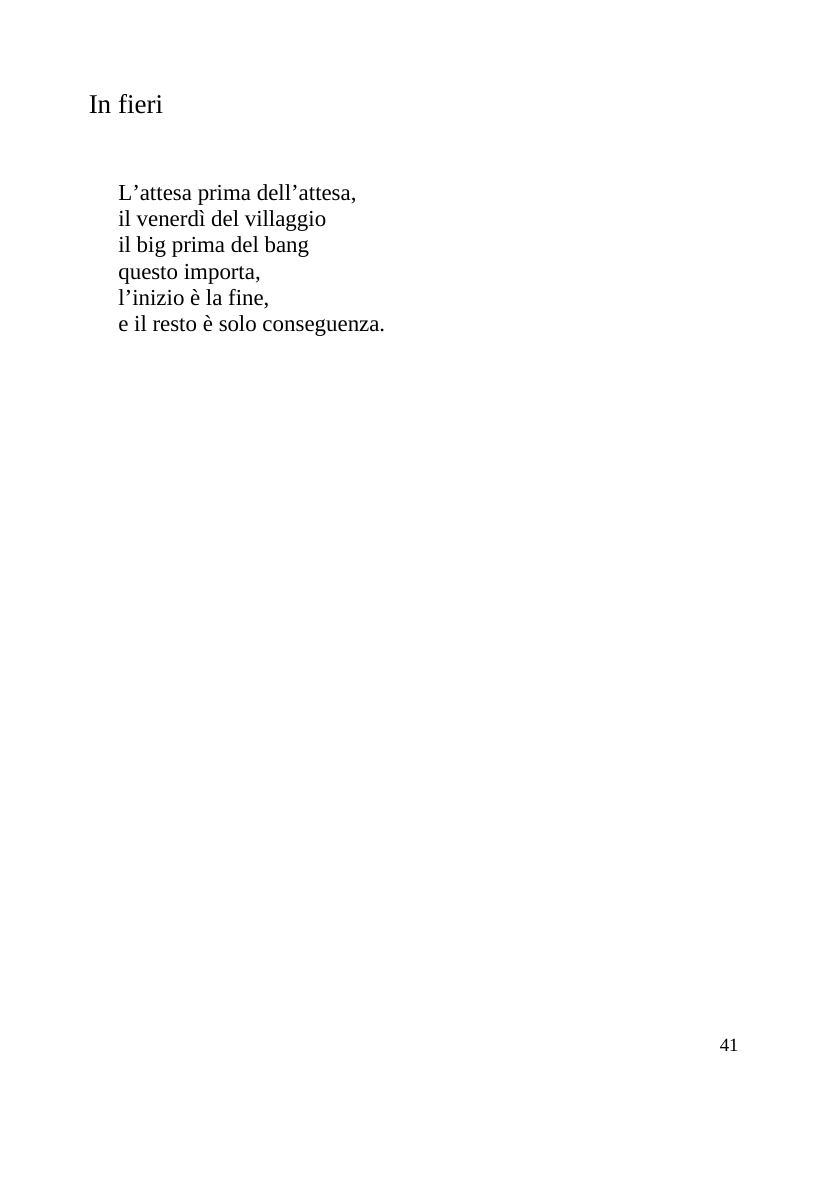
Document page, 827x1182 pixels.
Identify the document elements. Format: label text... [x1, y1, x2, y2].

text e il resto è solo conseguenza. [88, 311, 738, 337]
text questo importa, [88, 258, 738, 284]
text In fieri [88, 88, 738, 120]
text L’attesa prima dell’attesa, [88, 179, 738, 205]
text l’inizio è la fine, [88, 284, 738, 311]
text il venerdì del villaggio [88, 205, 738, 231]
text il big prima del bang [88, 231, 738, 258]
